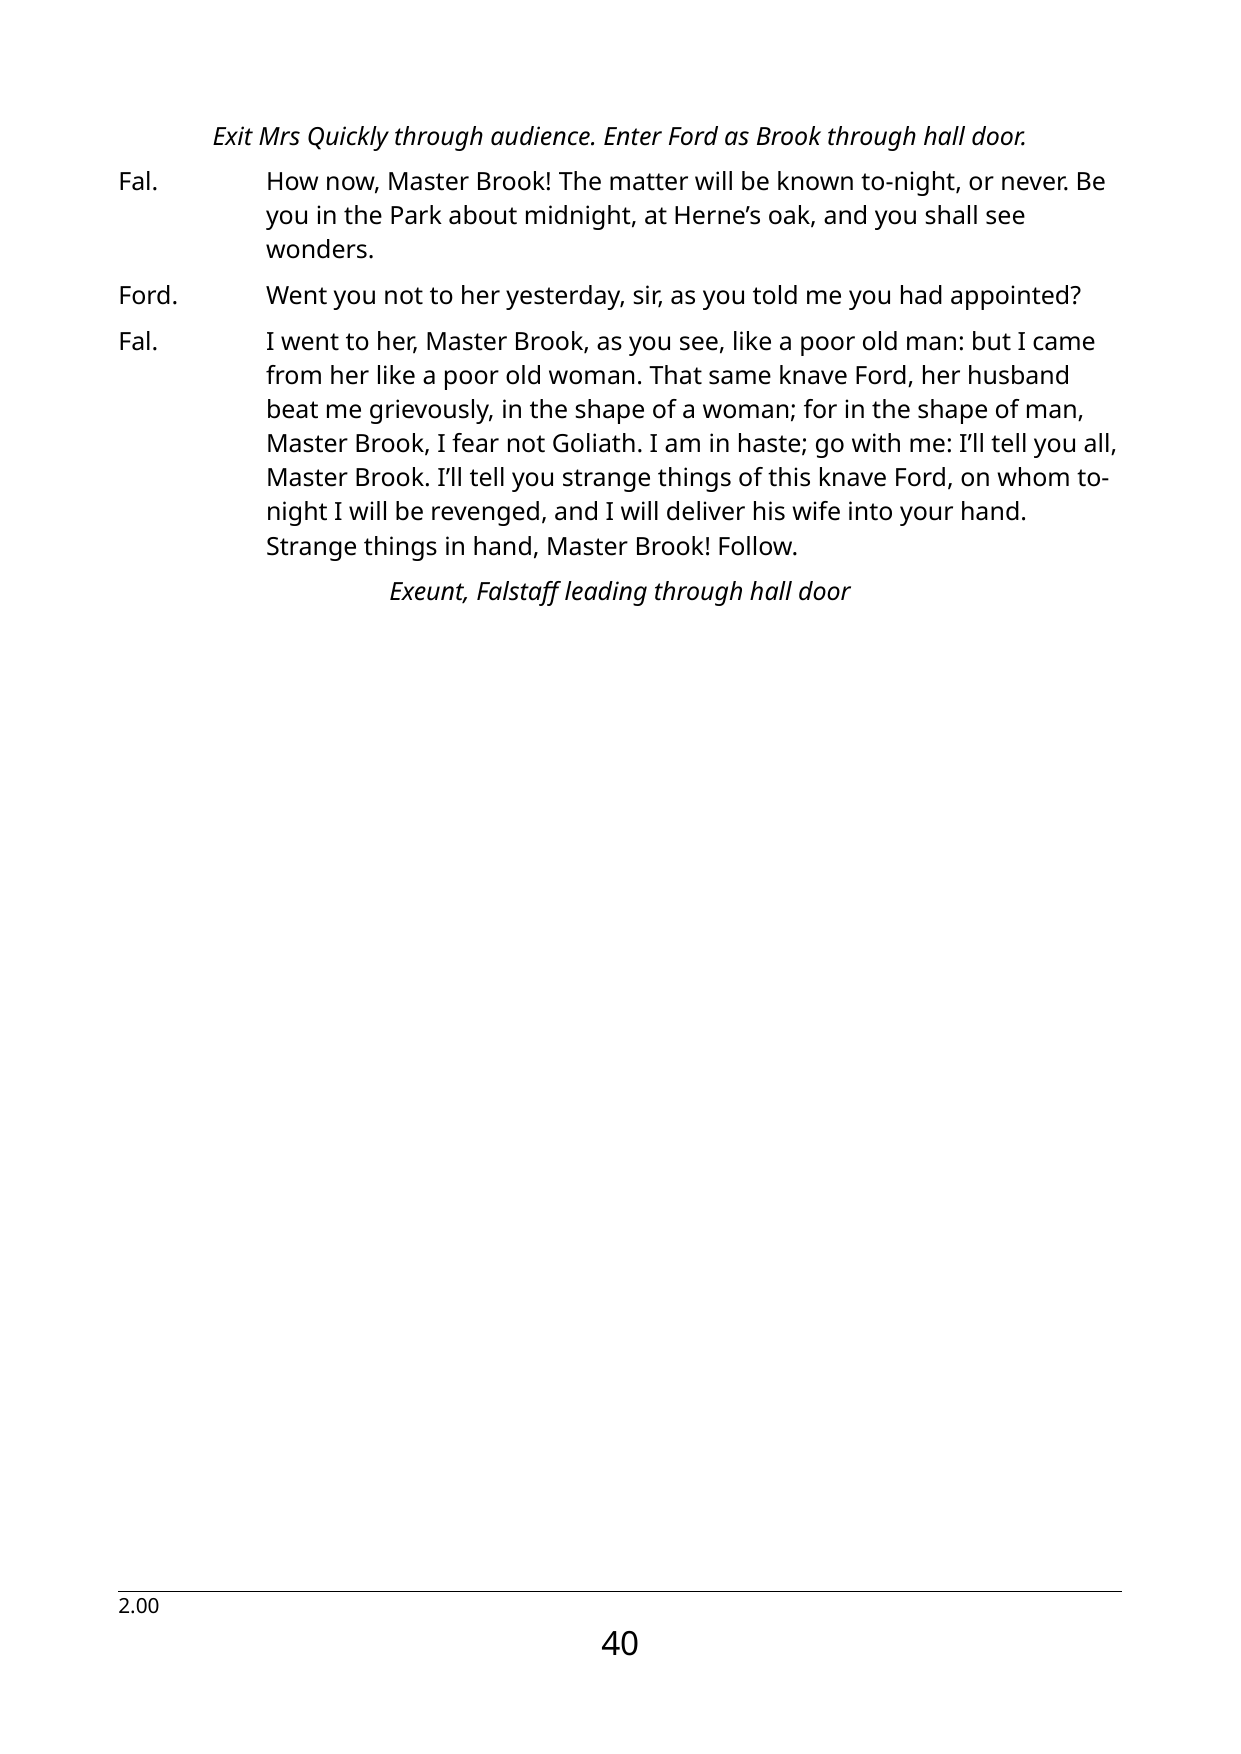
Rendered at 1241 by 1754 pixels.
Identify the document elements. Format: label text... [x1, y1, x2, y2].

text Fal. I went to her, Master Brook, as you see, like a poor old man: but I came from her like a poor old woman. That same knave Ford, her husband beat me grievously, in the shape of a woman; for in the shape of man, Master Brook, I fear not Goliath. I am in haste; go with me: I’ll tell you all, Master Brook. I’ll tell you strange things of this knave Ford, on whom to-night I will be revenged, and I will deliver his wife into your hand. Strange things in hand, Master Brook! Follow. [118, 324, 1122, 562]
text Ford. Went you not to her yesterday, sir, as you told me you had appointed? [118, 278, 1122, 312]
text Exit Mrs Quickly through audience. Enter Ford as Brook through hall door. [118, 118, 1122, 152]
text Fal. How now, Master Brook! The matter will be known to-night, or never. Be you in the Park about midnight, at Herne’s oak, and you shall see wonders. [118, 164, 1122, 266]
text Exeunt, Falstaff leading through hall door [118, 574, 1122, 608]
